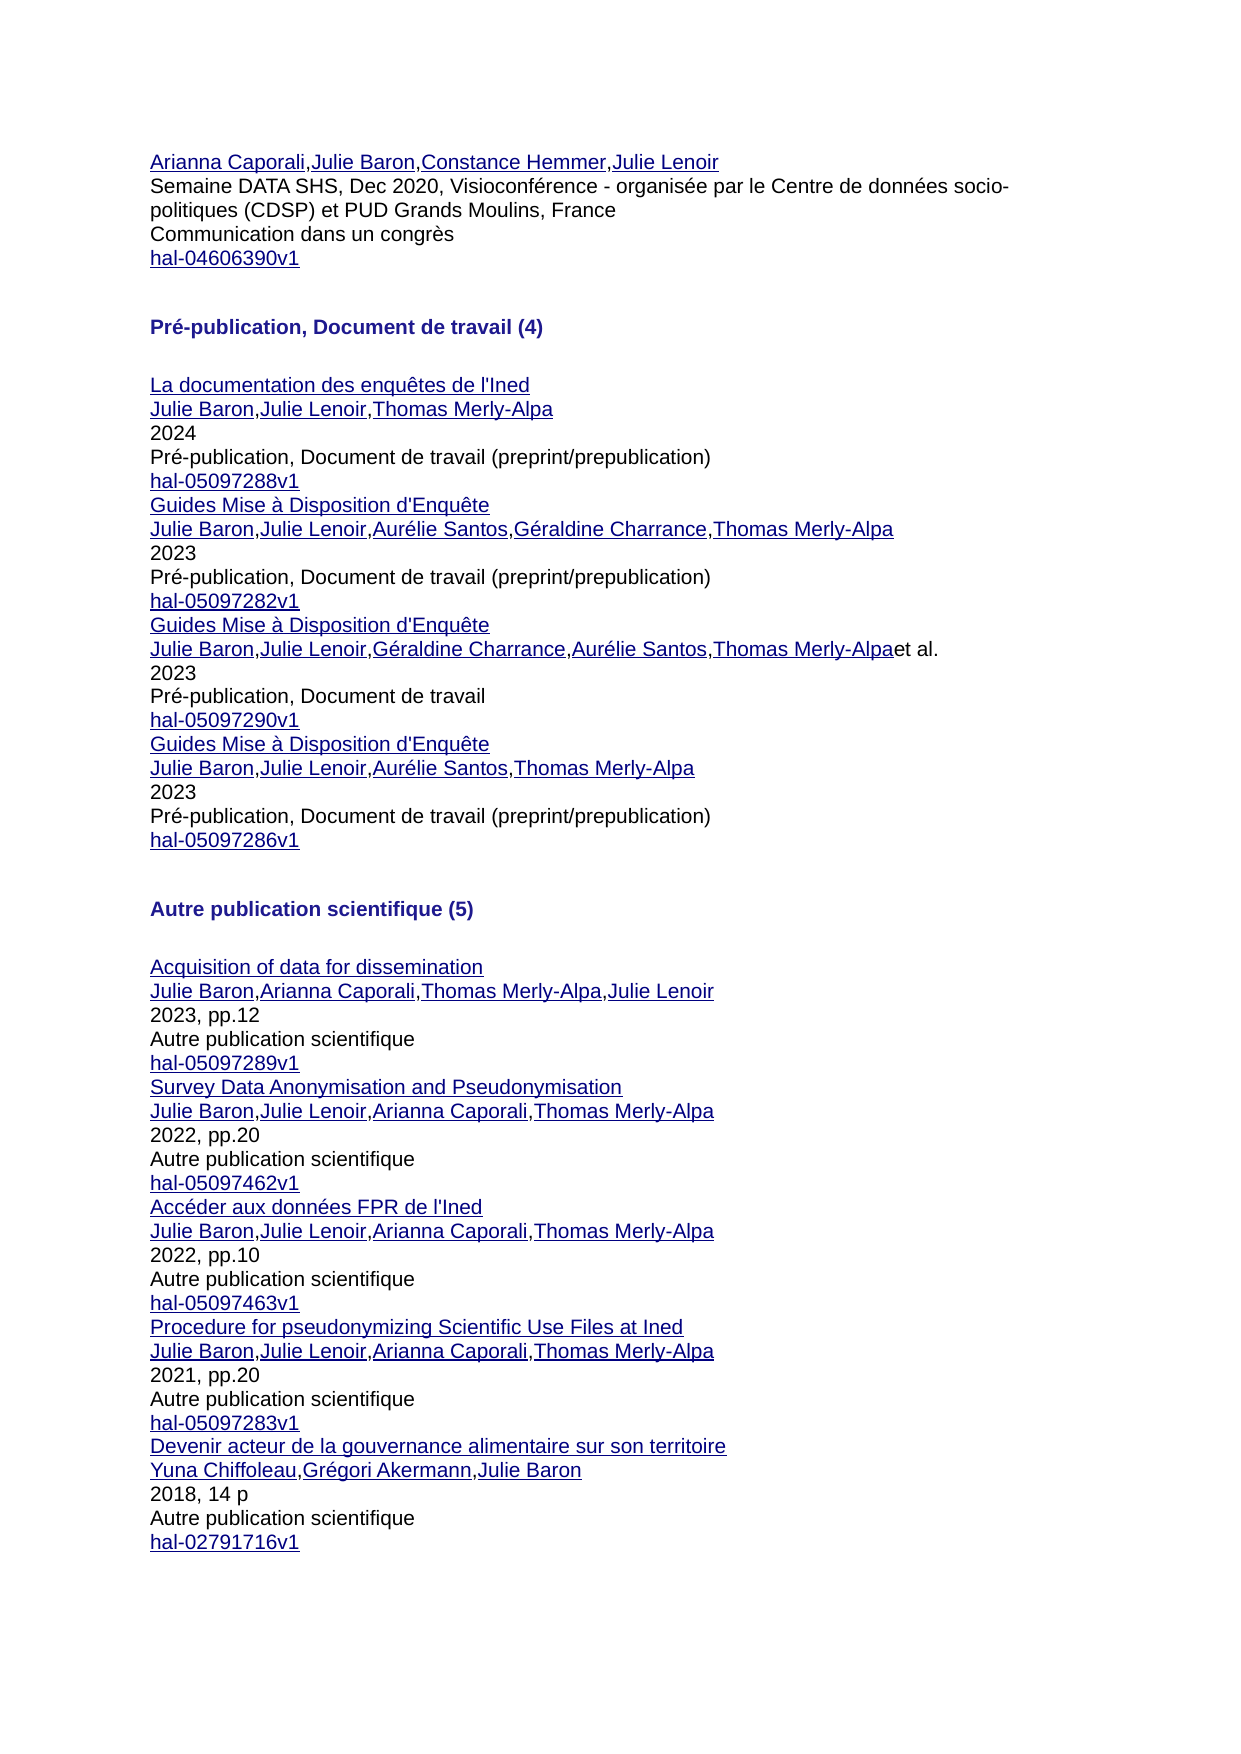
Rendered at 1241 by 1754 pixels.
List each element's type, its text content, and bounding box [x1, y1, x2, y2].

table_cell Procedure for pseudonymizing Scientific Use Files at Ined Julie Baron,Julie Lenoir,Arianna Caporali,Thomas Merly-Alpa 2021, pp.20 Autre publication scientifique hal-05097283v1 [150, 1315, 1090, 1434]
table_header La documentation des enquêtes de l'Ined Julie Baron,Julie Lenoir,Thomas Merly-Alpa 2024 Pré-publication, Document de travail (preprint/prepublication) hal-05097288v1 [150, 373, 1090, 493]
table_cell Devenir acteur de la gouvernance alimentaire sur son territoire Yuna Chiffoleau,Grégori Akermann,Julie Baron 2018, 14 p Autre publication scientifique hal-02791716v1 [150, 1434, 1090, 1554]
table_cell Guides Mise à Disposition d'Enquête Julie Baron,Julie Lenoir,Géraldine Charrance,Aurélie Santos,Thomas Merly-Alpaet al. 2023 Pré-publication, Document de travail hal-05097290v1 [150, 613, 1090, 732]
table_cell Arianna Caporali,Julie Baron,Constance Hemmer,Julie Lenoir Semaine DATA SHS, Dec 2020, Visioconférence - organisée par le Centre de données socio-politiques (CDSP) et PUD Grands Moulins, France Communication dans un congrès hal-04606390v1 [150, 150, 1090, 270]
subtitle Autre publication scientifique (5) [150, 897, 1090, 921]
table_cell Guides Mise à Disposition d'Enquête Julie Baron,Julie Lenoir,Aurélie Santos,Géraldine Charrance,Thomas Merly-Alpa 2023 Pré-publication, Document de travail (preprint/prepublication) hal-05097282v1 [150, 493, 1090, 612]
table_cell Guides Mise à Disposition d'Enquête Julie Baron,Julie Lenoir,Aurélie Santos,Thomas Merly-Alpa 2023 Pré-publication, Document de travail (preprint/prepublication) hal-05097286v1 [150, 732, 1090, 852]
table_header Acquisition of data for dissemination Julie Baron,Arianna Caporali,Thomas Merly-Alpa,Julie Lenoir 2023, pp.12 Autre publication scientifique hal-05097289v1 [150, 955, 1090, 1075]
table_cell Accéder aux données FPR de l'Ined Julie Baron,Julie Lenoir,Arianna Caporali,Thomas Merly-Alpa 2022, pp.10 Autre publication scientifique hal-05097463v1 [150, 1195, 1090, 1314]
table_cell Survey Data Anonymisation and Pseudonymisation Julie Baron,Julie Lenoir,Arianna Caporali,Thomas Merly-Alpa 2022, pp.20 Autre publication scientifique hal-05097462v1 [150, 1075, 1090, 1195]
subtitle Pré-publication, Document de travail (4) [150, 314, 1090, 338]
